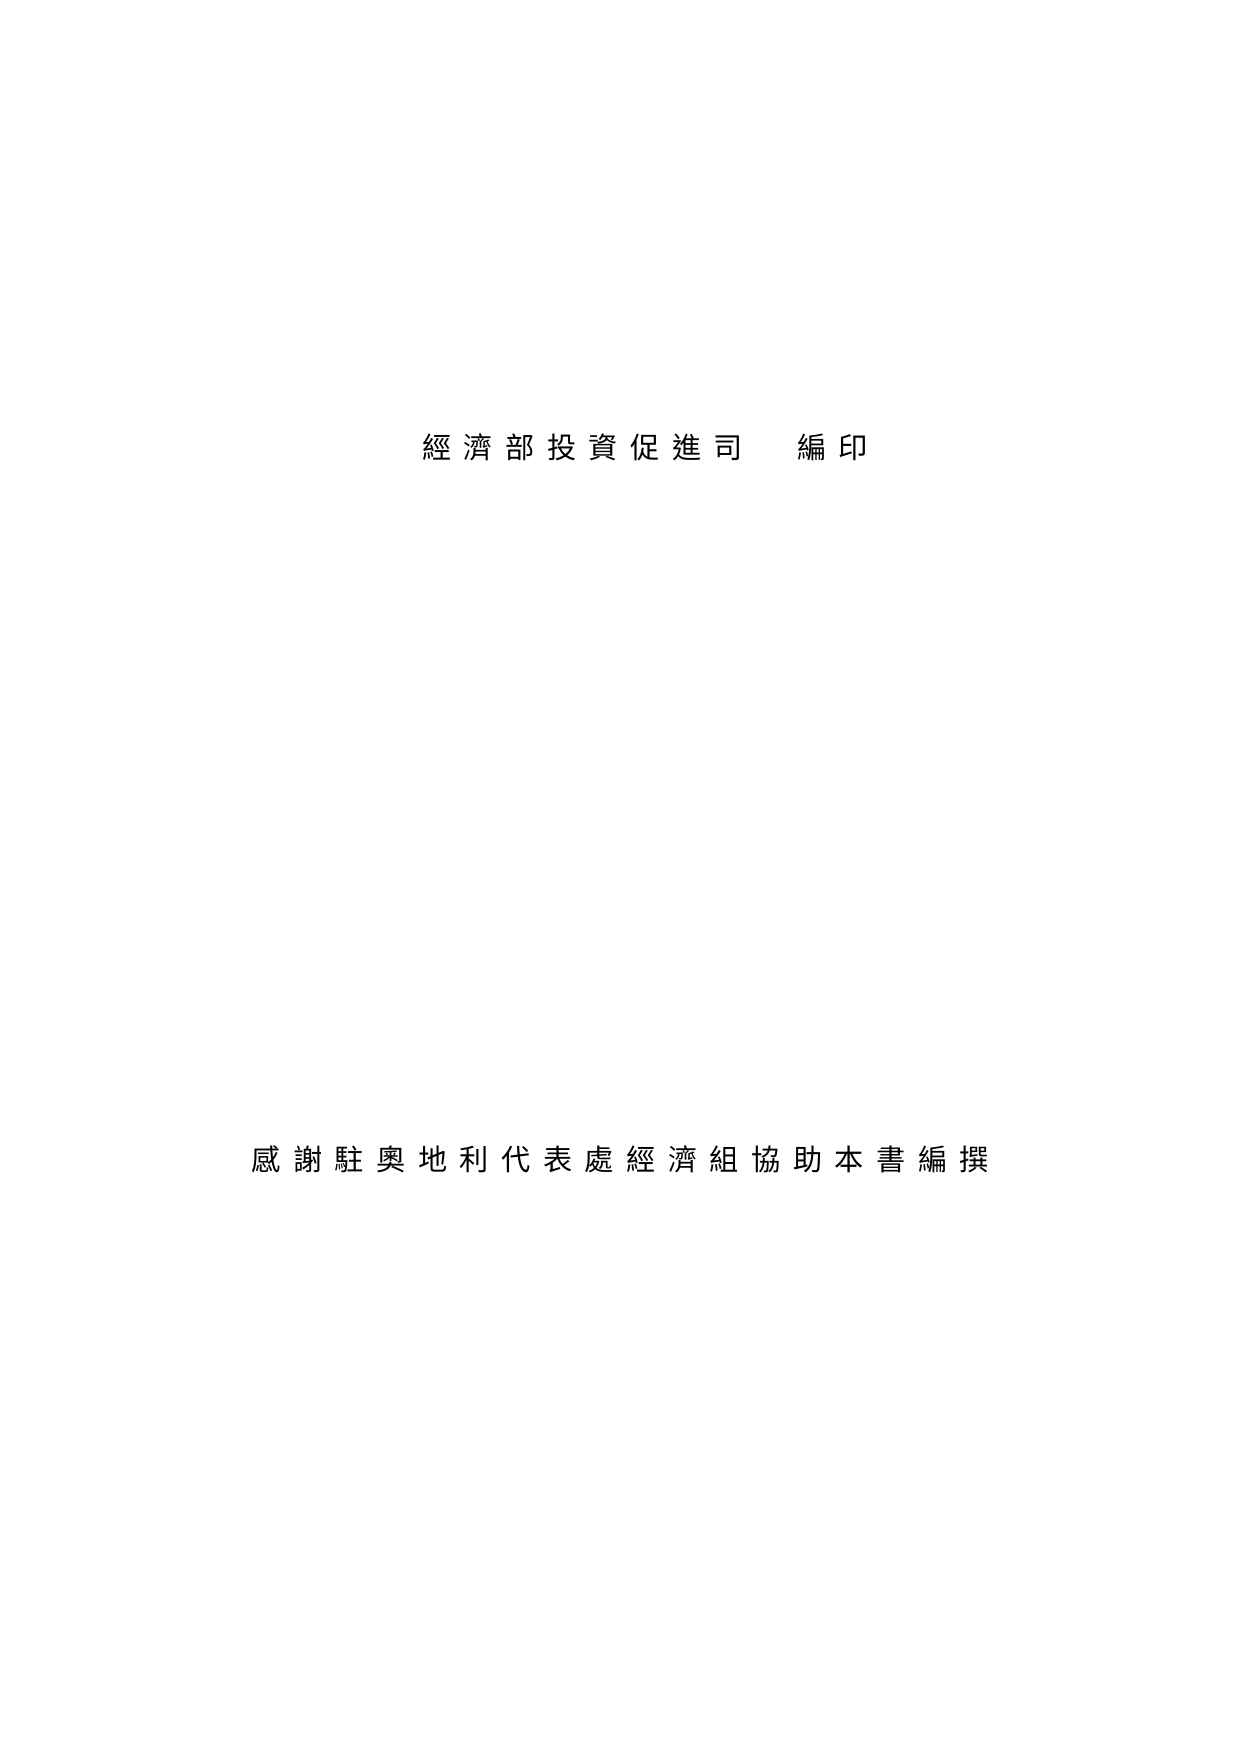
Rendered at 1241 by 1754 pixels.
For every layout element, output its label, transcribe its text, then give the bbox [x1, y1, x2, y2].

table_cell 經濟部投資促進司 編印 [183, 279, 1068, 1116]
text 感謝駐奧地利代表處經濟組協助本書編撰 [183, 1116, 1058, 1179]
